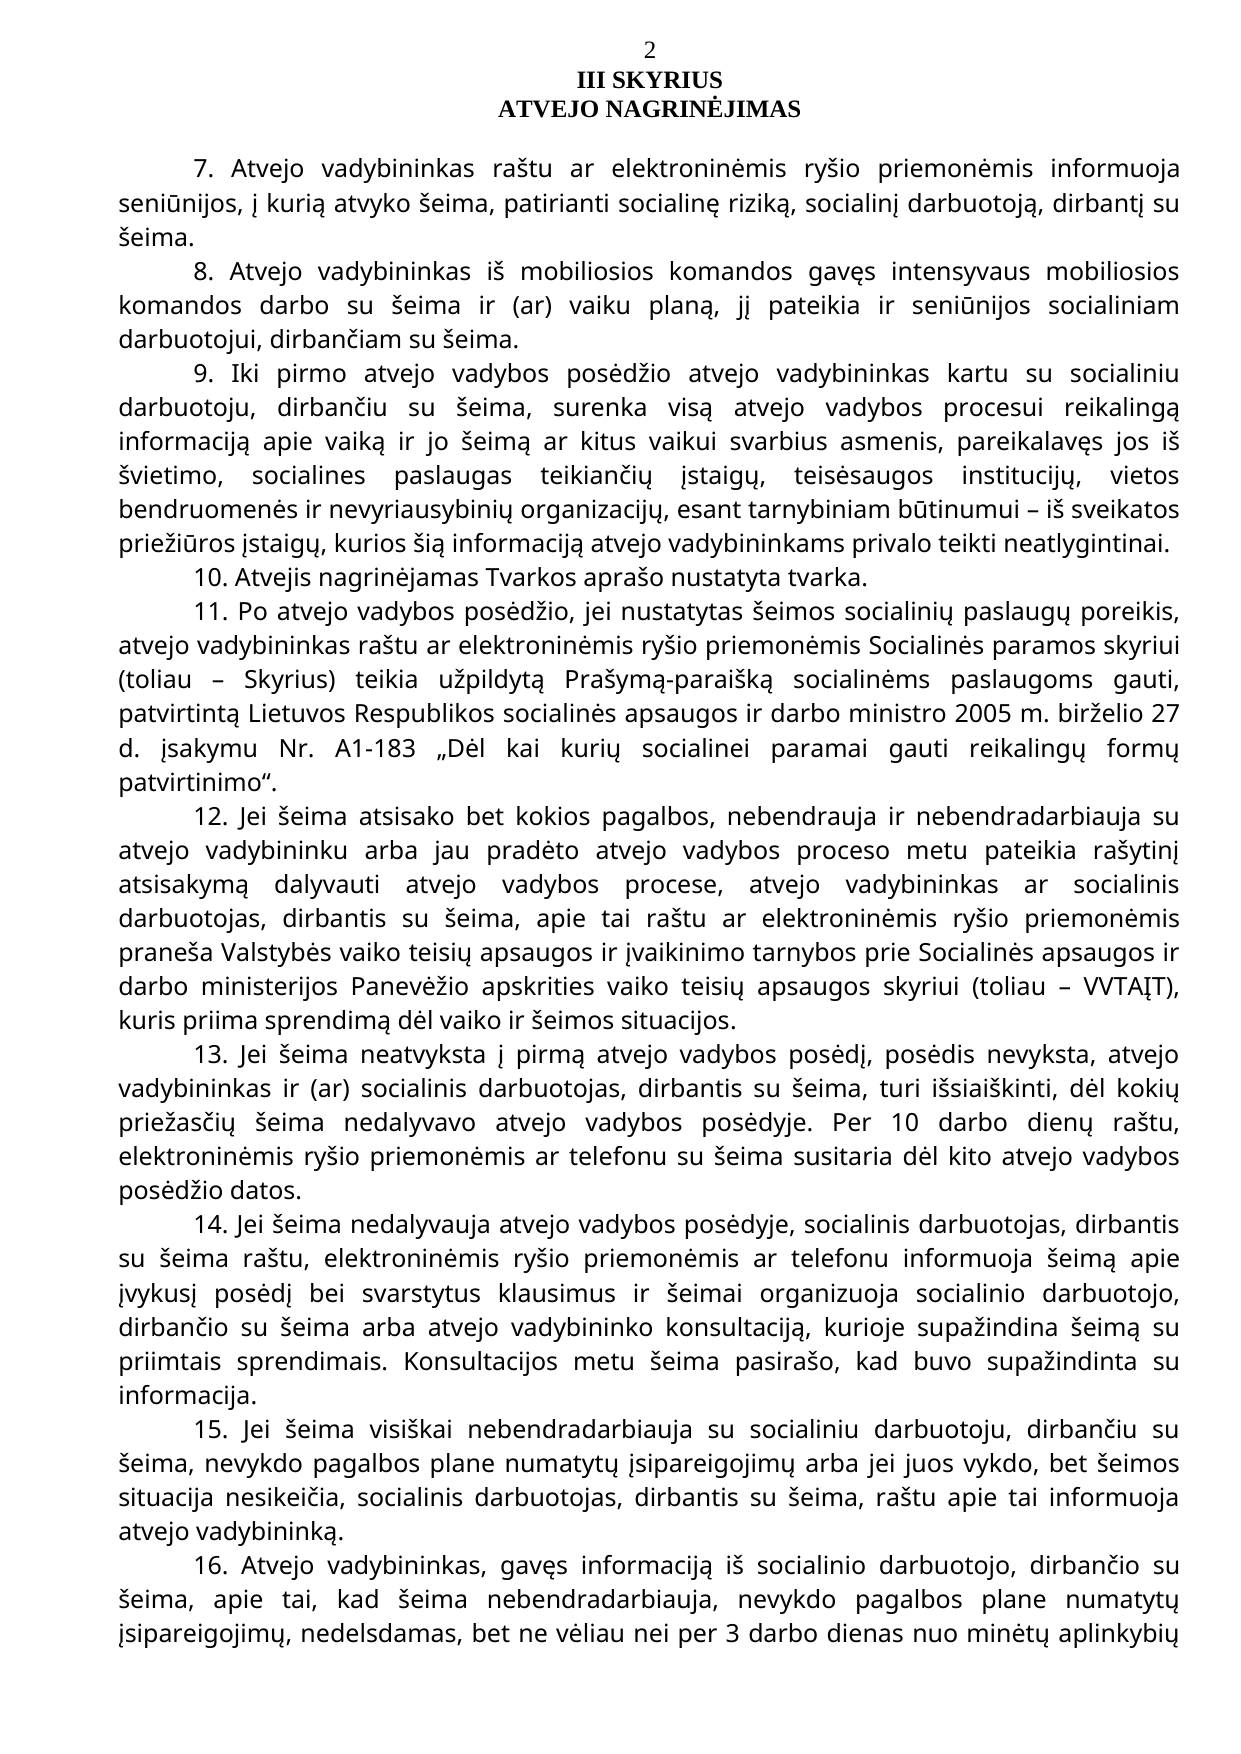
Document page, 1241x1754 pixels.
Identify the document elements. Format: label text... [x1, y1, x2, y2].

text 15. Jei šeima visiškai nebendradarbiauja su socialiniu darbuotoju, dirbančiu su šeima, nevykdo pagalbos plane numatytų įsipareigojimų arba jei juos vykdo, bet šeimos situacija nesikeičia, socialinis darbuotojas, dirbantis su šeima, raštu apie tai informuoja atvejo vadybininką. [118, 1411, 1181, 1548]
text 13. Jei šeima neatvyksta į pirmą atvejo vadybos posėdį, posėdis nevyksta, atvejo vadybininkas ir (ar) socialinis darbuotojas, dirbantis su šeima, turi išsiaiškinti, dėl kokių priežasčių šeima nedalyvavo atvejo vadybos posėdyje. Per 10 darbo dienų raštu, elektroninėmis ryšio priemonėmis ar telefonu su šeima susitaria dėl kito atvejo vadybos posėdžio datos. [118, 1037, 1181, 1207]
text 16. Atvejo vadybininkas, gavęs informaciją iš socialinio darbuotojo, dirbančio su šeima, apie tai, kad šeima nebendradarbiauja, nevykdo pagalbos plane numatytų įsipareigojimų, nedelsdamas, bet ne vėliau nei per 3 darbo dienas nuo minėtų aplinkybių [118, 1548, 1181, 1650]
text 14. Jei šeima nedalyvauja atvejo vadybos posėdyje, socialinis darbuotojas, dirbantis su šeima raštu, elektroninėmis ryšio priemonėmis ar telefonu informuoja šeimą apie įvykusį posėdį bei svarstytus klausimus ir šeimai organizuoja socialinio darbuotojo, dirbančio su šeima arba atvejo vadybininko konsultaciją, kurioje supažindina šeimą su priimtais sprendimais. Konsultacijos metu šeima pasirašo, kad buvo supažindinta su informacija. [118, 1207, 1181, 1411]
text 9. Iki pirmo atvejo vadybos posėdžio atvejo vadybininkas kartu su socialiniu darbuotoju, dirbančiu su šeima, surenka visą atvejo vadybos procesui reikalingą informaciją apie vaiką ir jo šeimą ar kitus vaikui svarbius asmenis, pareikalavęs jos iš švietimo, socialines paslaugas teikiančių įstaigų, teisėsaugos institucijų, vietos bendruomenės ir nevyriausybinių organizacijų, esant tarnybiniam būtinumui – iš sveikatos priežiūros įstaigų, kurios šią informaciją atvejo vadybininkams privalo teikti neatlygintinai. [118, 356, 1181, 560]
text III SKYRIUS [118, 65, 1181, 94]
text ATVEJO NAGRINĖJIMAS [118, 94, 1181, 122]
text 7. Atvejo vadybininkas raštu ar elektroninėmis ryšio priemonėmis informuoja seniūnijos, į kurią atvyko šeima, patirianti socialinę riziką, socialinį darbuotoją, dirbantį su šeima. [118, 151, 1181, 253]
text 8. Atvejo vadybininkas iš mobiliosios komandos gavęs intensyvaus mobiliosios komandos darbo su šeima ir (ar) vaiku planą, jį pateikia ir seniūnijos socialiniam darbuotojui, dirbančiam su šeima. [118, 253, 1181, 356]
text 11. Po atvejo vadybos posėdžio, jei nustatytas šeimos socialinių paslaugų poreikis, atvejo vadybininkas raštu ar elektroninėmis ryšio priemonėmis Socialinės paramos skyriui (toliau – Skyrius) teikia užpildytą Prašymą-paraišką socialinėms paslaugoms gauti, patvirtintą Lietuvos Respublikos socialinės apsaugos ir darbo ministro 2005 m. birželio 27 d. įsakymu Nr. A1-183 „Dėl kai kurių socialinei paramai gauti reikalingų formų patvirtinimo“. [118, 594, 1181, 798]
text 12. Jei šeima atsisako bet kokios pagalbos, nebendrauja ir nebendradarbiauja su atvejo vadybininku arba jau pradėto atvejo vadybos proceso metu pateikia rašytinį atsisakymą dalyvauti atvejo vadybos procese, atvejo vadybininkas ar socialinis darbuotojas, dirbantis su šeima, apie tai raštu ar elektroninėmis ryšio priemonėmis praneša Valstybės vaiko teisių apsaugos ir įvaikinimo tarnybos prie Socialinės apsaugos ir darbo ministerijos Panevėžio apskrities vaiko teisių apsaugos skyriui (toliau – VVTAĮT), kuris priima sprendimą dėl vaiko ir šeimos situacijos. [118, 798, 1181, 1037]
text 10. Atvejis nagrinėjamas Tvarkos aprašo nustatyta tvarka. [118, 560, 1181, 594]
